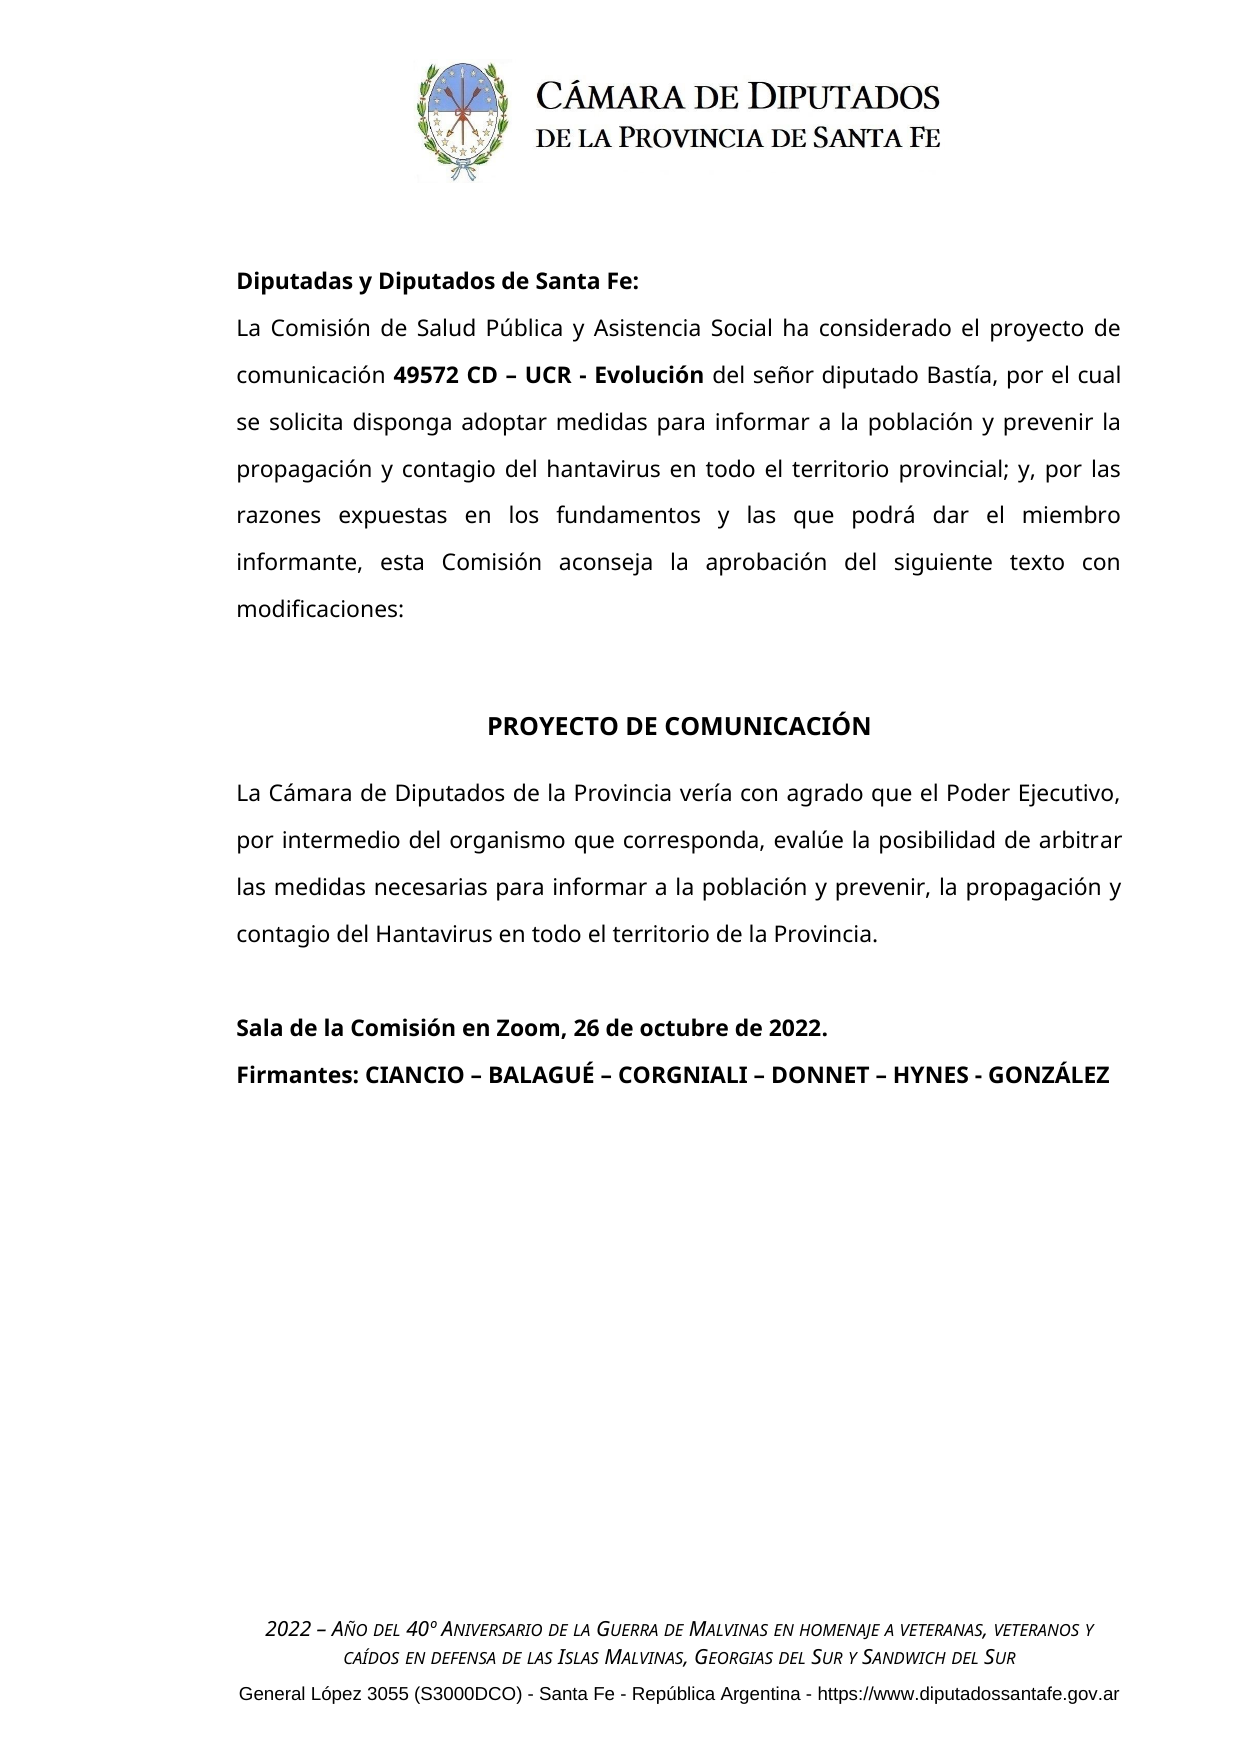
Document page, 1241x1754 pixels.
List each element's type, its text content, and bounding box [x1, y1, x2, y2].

text PROYECTO DE COMUNICACIÓN [236, 709, 1122, 743]
text Sala de la Comisión en Zoom, 26 de octubre de 2022. [236, 1012, 1122, 1043]
text Diputadas y Diputados de Santa Fe: [236, 265, 1122, 296]
text Firmantes: CIANCIO – BALAGUÉ – CORGNIALI – DONNET – HYNES - GONZÁLEZ [236, 1058, 1122, 1090]
text La Cámara de Diputados de la Provincia vería con agrado que el Poder Ejecutivo, por intermedio del organismo que corresponda, evalúe la posibilidad de arbitrar las medidas necesarias para informar a la población y prevenir, la propagación y contagio del Hantavirus en todo el territorio de la Provincia. [236, 777, 1122, 949]
picture [413, 59, 945, 183]
text La Comisión de Salud Pública y Asistencia Social ha considerado el proyecto de comunicación 49572 CD – UCR - Evolución del señor diputado Bastía, por el cual se solicita disponga adoptar medidas para informar a la población y prevenir la propagación y contagio del hantavirus en todo el territorio provincial; y, por las razones expuestas en los fundamentos y las que podrá dar el miembro informante, esta Comisión aconseja la aprobación del siguiente texto con modificaciones: [236, 312, 1122, 624]
